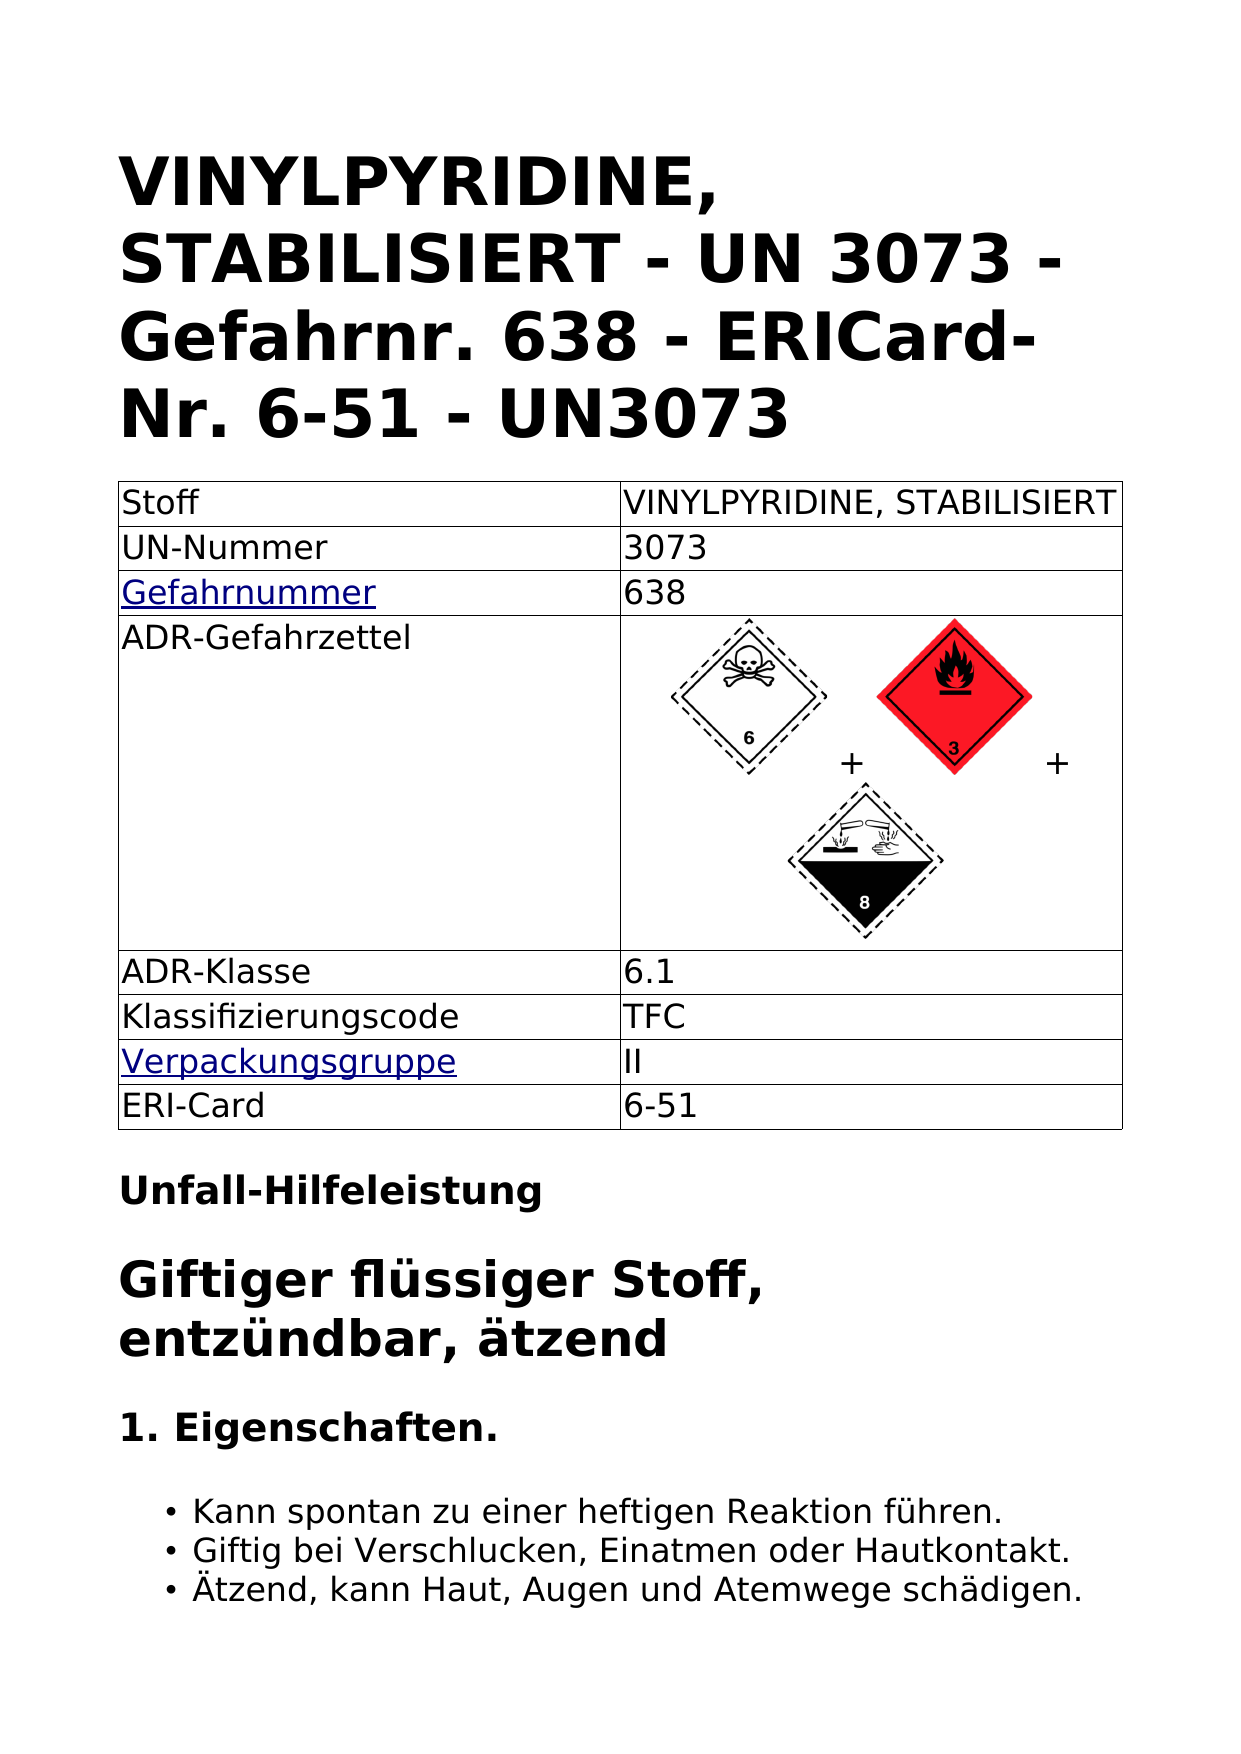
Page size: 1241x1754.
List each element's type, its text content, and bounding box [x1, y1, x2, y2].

table_cell 6-51 [621, 1085, 1122, 1129]
table_cell Klassifizierungscode [119, 995, 620, 1039]
list Kann spontan zu einer heftigen Reaktion führen. [177, 1492, 1122, 1531]
table_cell UN-Nummer [119, 527, 620, 570]
picture [671, 618, 828, 775]
subtitle VINYLPYRIDINE, STABILISIERT - UN 3073 - Gefahrnr. 638 - ERICard-Nr. 6-51 - UN3073 [118, 143, 1122, 453]
subtitle Unfall-Hilfeleistung [118, 1168, 1122, 1214]
table_cell Verpackungsgruppe [119, 1040, 620, 1084]
table_cell 638 [621, 571, 1122, 615]
list Ätzend, kann Haut, Augen und Atemwege schädigen. [177, 1570, 1122, 1609]
picture [876, 618, 1033, 775]
table_cell ADR-Klasse [119, 951, 620, 994]
picture [787, 782, 944, 939]
subtitle 1. Eigenschaften. [118, 1405, 1122, 1450]
list Giftig bei Verschlucken, Einatmen oder Hautkontakt. [177, 1531, 1122, 1570]
table_cell 3073 [621, 527, 1122, 570]
table_cell 6.1 [621, 951, 1122, 994]
table_cell Gefahrnummer [119, 571, 620, 615]
table_cell ERI-Card [119, 1085, 620, 1129]
table_cell TFC [621, 995, 1122, 1039]
table_header VINYLPYRIDINE, STABILISIERT [621, 482, 1122, 526]
table_cell ADR-Gefahrzettel [119, 616, 620, 949]
table_cell II [621, 1040, 1122, 1084]
subtitle Giftiger flüssiger Stoff, entzündbar, ätzend [118, 1251, 1122, 1368]
table_cell + + [621, 616, 1122, 949]
table_header Stoff [119, 482, 620, 526]
